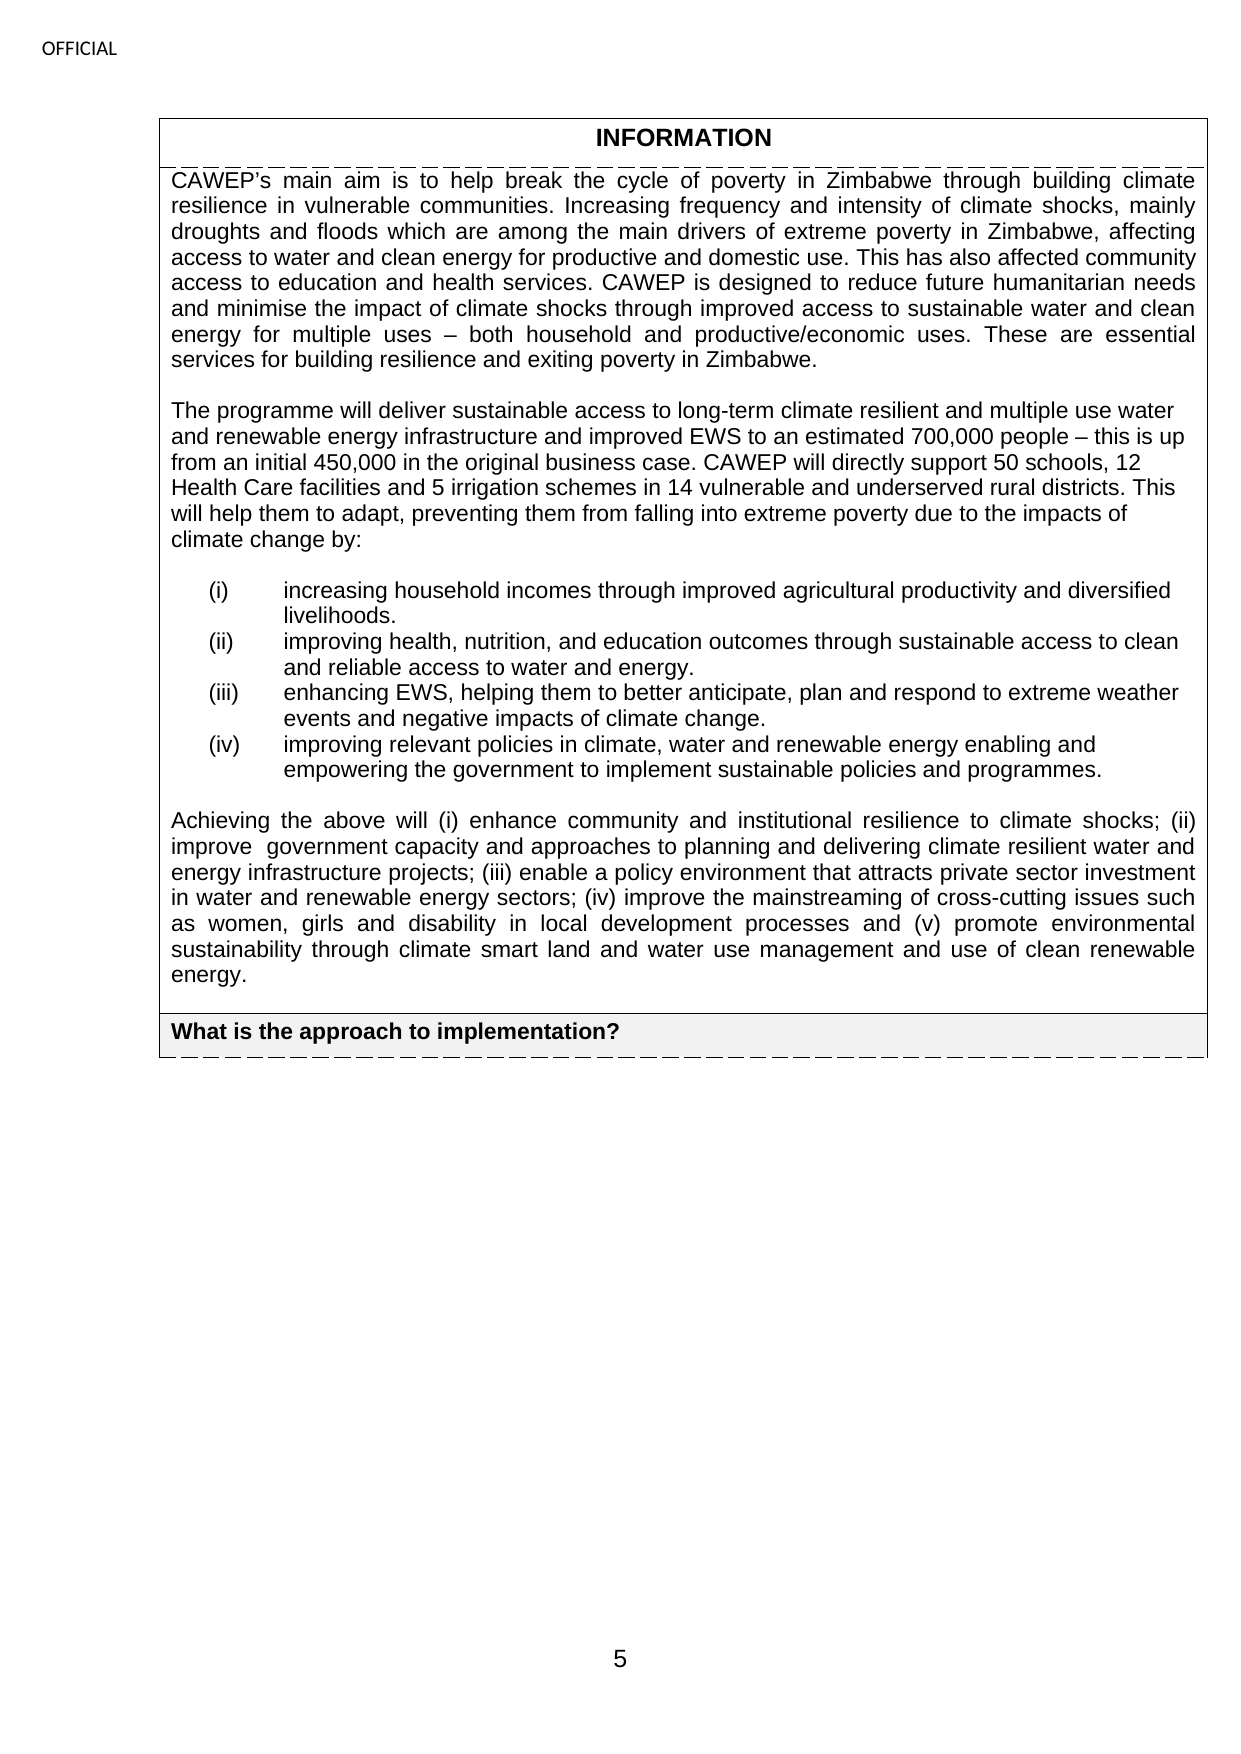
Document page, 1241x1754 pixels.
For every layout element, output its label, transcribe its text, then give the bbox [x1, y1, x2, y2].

table_cell What is the approach to implementation? [160, 1014, 1207, 1057]
table_header INFORMATION [160, 119, 1207, 167]
table_cell CAWEP’s main aim is to help break the cycle of poverty in Zimbabwe through building climate resilience in vulnerable communities. Increasing frequency and intensity of climate shocks, mainly droughts and floods which are among the main drivers of extreme poverty in Zimbabwe, affecting access to water and clean energy for productive and domestic use. This has also affected community access to education and health services. CAWEP is designed to reduce future humanitarian needs and minimise the impact of climate shocks through improved access to sustainable water and clean energy for multiple uses – both household and productive/economic uses. These are essential services for building resilience and exiting poverty in Zimbabwe. The programme will deliver sustainable access to long-term climate resilient and multiple use water and renewable energy infrastructure and improved EWS to an estimated 700,000 people – this is up from an initial 450,000 in the original business case. CAWEP will directly support 50 schools, 12 Health Care facilities and 5 irrigation schemes in 14 vulnerable and underserved rural districts. This will help them to adapt, preventing them from falling into extreme poverty due to the impacts of climate change by: increasing household incomes through improved agricultural productivity and diversified livelihoods. improving health, nutrition, and education outcomes through sustainable access to clean and reliable access to water and energy. enhancing EWS, helping them to better anticipate, plan and respond to extreme weather events and negative impacts of climate change. improving relevant policies in climate, water and renewable energy enabling and empowering the government to implement sustainable policies and programmes. Achieving the above will (i) enhance community and institutional resilience to climate shocks; (ii) improve government capacity and approaches to planning and delivering climate resilient water and energy infrastructure projects; (iii) enable a policy environment that attracts private sector investment in water and renewable energy sectors; (iv) improve the mainstreaming of cross-cutting issues such as women, girls and disability in local development processes and (v) promote environmental sustainability through climate smart land and water use management and use of clean renewable energy. [160, 167, 1207, 1013]
